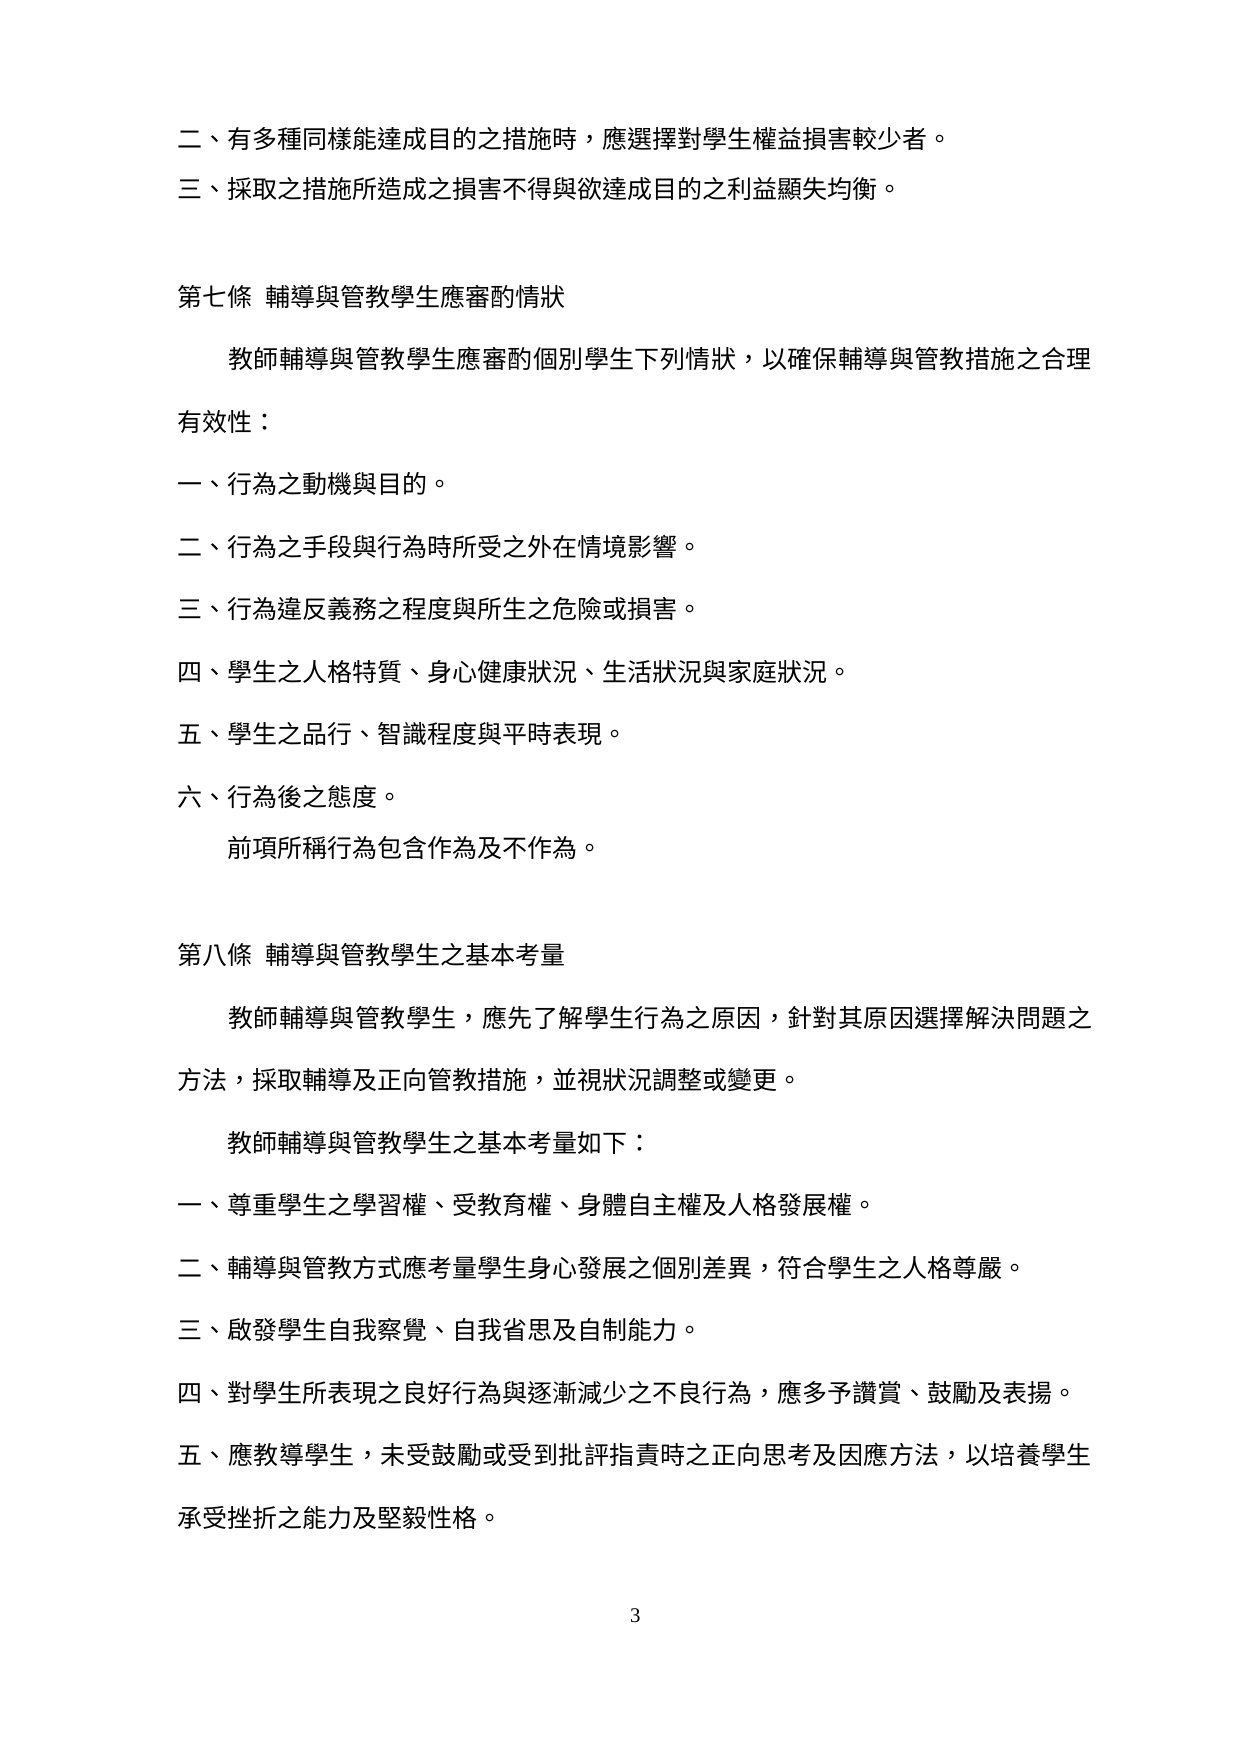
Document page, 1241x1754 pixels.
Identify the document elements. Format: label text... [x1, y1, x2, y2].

text 前項所稱行為包含作為及不作為。 [177, 816, 1088, 864]
text 六、行為後之態度。 [177, 754, 1092, 816]
text 一、行為之動機與目的。 [177, 441, 1092, 504]
text 四、學生之人格特質、身心健康狀況、生活狀況與家庭狀況。 [177, 629, 1092, 691]
text 五、應教導學生，未受鼓勵或受到批評指責時之正向思考及因應方法，以培養學生承受挫折之能力及堅毅性格。 [177, 1412, 1092, 1537]
text 二、有多種同樣能達成目的之措施時，應選擇對學生權益損害較少者。 [177, 96, 1092, 158]
text 教師輔導與管教學生，應先了解學生行為之原因，針對其原因選擇解決問題之方法，採取輔導及正向管教措施，並視狀況調整或變更。 [177, 975, 1092, 1100]
text 三、行為違反義務之程度與所生之危險或損害。 [177, 566, 1092, 629]
text 教師輔導與管教學生應審酌個別學生下列情狀，以確保輔導與管教措施之合理有效性： [177, 316, 1092, 441]
text 二、行為之手段與行為時所受之外在情境影響。 [177, 504, 1092, 566]
text 第七條 輔導與管教學生應審酌情狀 [177, 254, 1092, 316]
text 第八條 輔導與管教學生之基本考量 [177, 912, 1092, 975]
text 四、對學生所表現之良好行為與逐漸減少之不良行為，應多予讚賞、鼓勵及表揚。 [177, 1350, 1092, 1412]
text 五、學生之品行、智識程度與平時表現。 [177, 691, 1092, 754]
text 二、輔導與管教方式應考量學生身心發展之個別差異，符合學生之人格尊嚴。 [177, 1225, 1092, 1287]
text 教師輔導與管教學生之基本考量如下： [177, 1100, 1092, 1162]
text 三、啟發學生自我察覺、自我省思及自制能力。 [177, 1287, 1092, 1350]
text 一、尊重學生之學習權、受教育權、身體自主權及人格發展權。 [177, 1162, 1092, 1225]
text 三、採取之措施所造成之損害不得與欲達成目的之利益顯失均衡。 [177, 158, 1088, 206]
